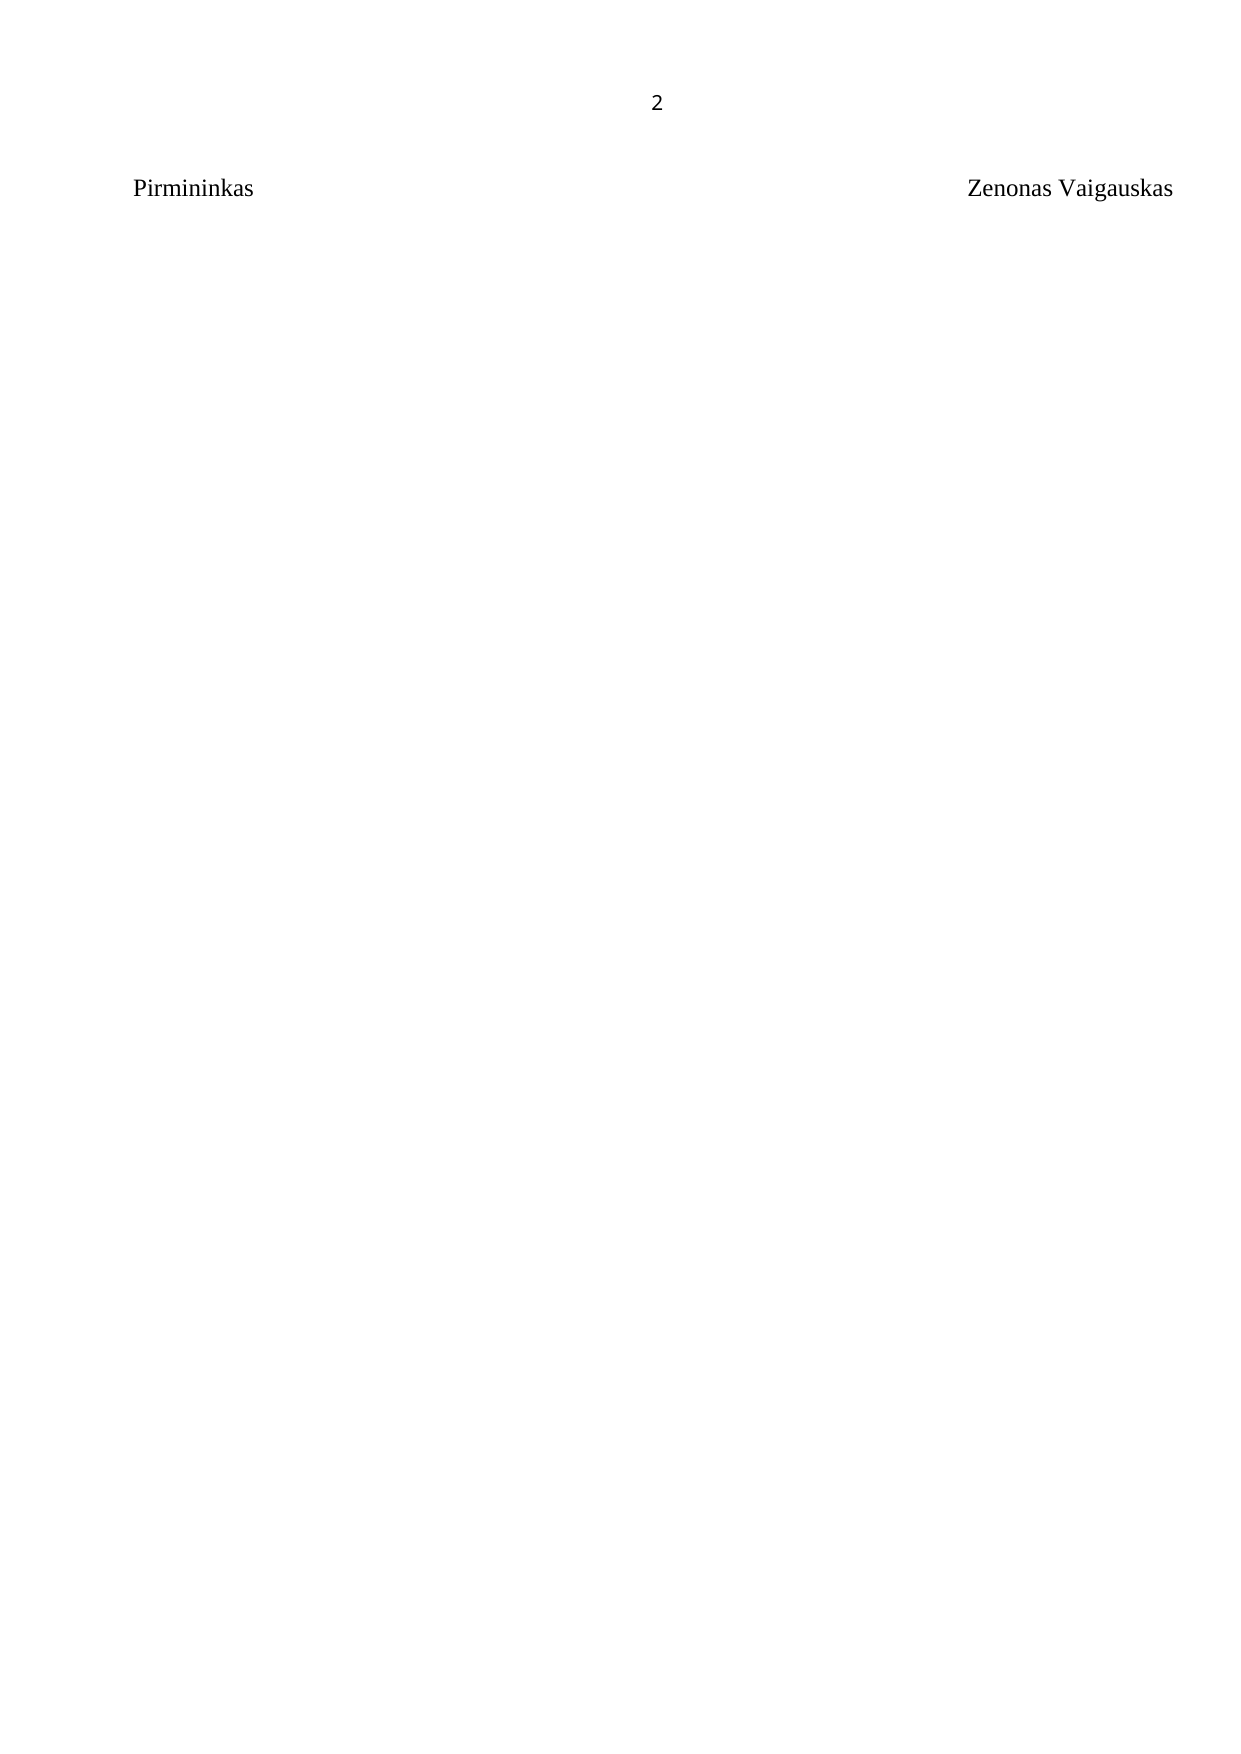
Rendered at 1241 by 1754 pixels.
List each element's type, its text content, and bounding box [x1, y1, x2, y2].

table_header [133, 145, 668, 173]
table_header [668, 145, 1181, 173]
text Pirmininkas Zenonas Vaigauskas [133, 173, 1181, 202]
